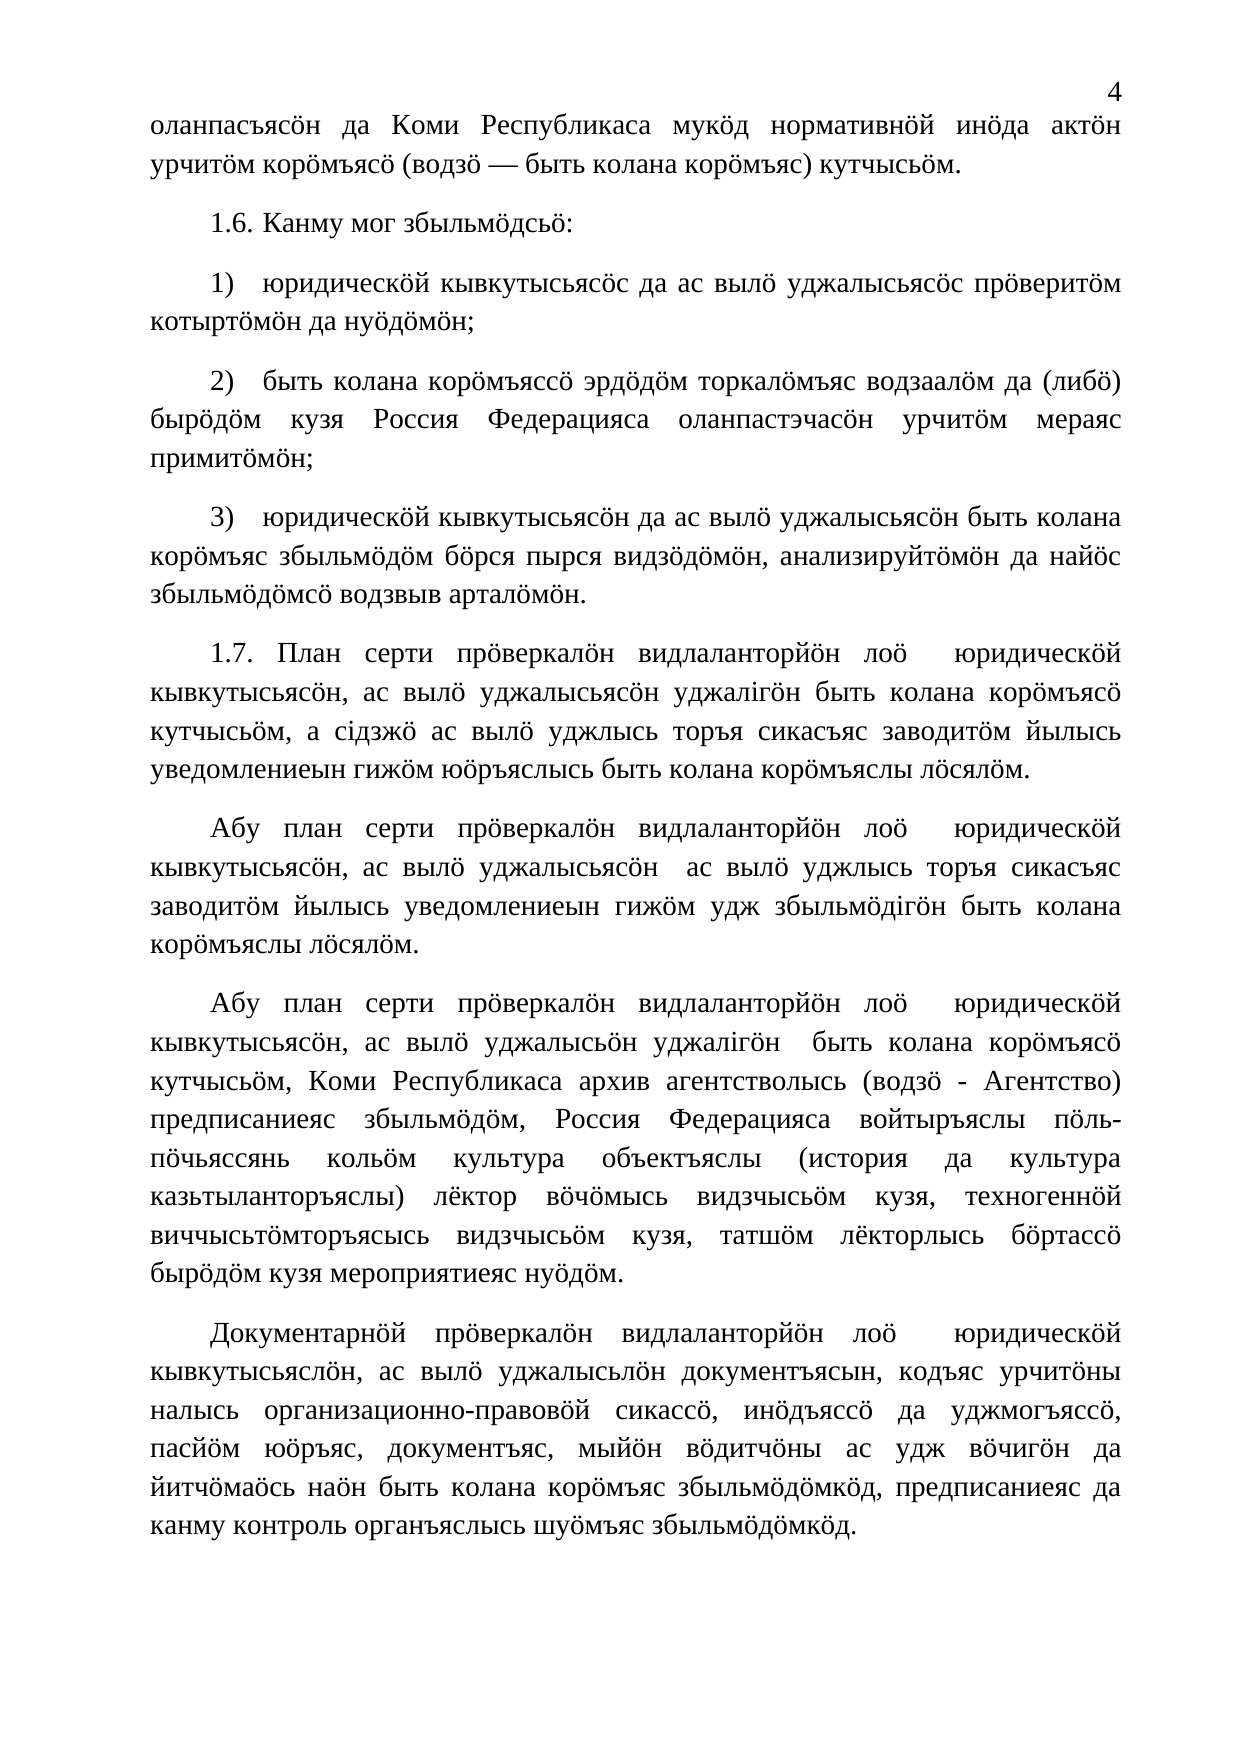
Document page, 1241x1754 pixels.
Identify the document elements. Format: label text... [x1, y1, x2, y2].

list юридическöй кывкутысьясӧн да ас вылö уджалысьясӧн быть колана корӧмъяс збыльмӧдӧм бӧрся пырся видзӧдӧмӧн, анализируйтӧмӧн да найӧс збыльмӧдӧмсӧ водзвыв арталӧмӧн. [150, 499, 1122, 610]
list быть колана корӧмъяссӧ эрдӧдӧм торкалӧмъяс водзаалӧм да (либӧ) бырӧдӧм кузя Россия Федерацияса оланпастэчасӧн урчитӧм мераяс примитӧмӧн; [150, 363, 1122, 473]
list юридическöй кывкутысьясӧс да ас вылö уджалысьясӧс прӧверитӧм котыртӧмӧн да нуӧдӧмӧн; [150, 265, 1122, 337]
text Документарнӧй прӧверкалӧн видлаланторйӧн лоӧ юридическöй кывкутысьяслӧн, ас вылö уджалысьлӧн документъясын, кодъяс урчитӧны налысь организационно-правовӧй сикассӧ, инӧдъяссӧ да уджмогъяссӧ, пасйӧм юӧръяс, документъяс, мыйӧн вӧдитчӧны ас удж вӧчигӧн да йитчӧмаӧсь наӧн быть колана корӧмъяс збыльмӧдӧмкӧд, предписаниеяс да канму контроль органъяслысь шуӧмъяс збыльмӧдӧмкӧд. [150, 1315, 1122, 1541]
text 1.7. План серти прӧверкалӧн видлаланторйӧн лоӧ юридическöй кывкутысьясӧн, ас вылö уджалысьясӧн уджалігӧн быть колана корӧмъясӧ кутчысьӧм, а сідзжӧ ас вылӧ уджлысь торъя сикасъяс заводитӧм йылысь уведомлениеын гижӧм юӧръяслысь быть колана корӧмъяслы лӧсялӧм. [150, 636, 1122, 785]
text Абу план серти прӧверкалӧн видлаланторйӧн лоӧ юридическöй кывкутысьясӧн, ас вылö уджалысьӧн уджалігӧн быть колана корӧмъясӧ кутчысьӧм, Коми Республикаса архив агентстволысь (водзӧ - Агентство) предписаниеяс збыльмӧдӧм, Россия Федерацияса войтыръяслы пӧль-пӧчьяссянь кольӧм культура объектъяслы (история да культура казьтыланторъяслы) лёктор вӧчӧмысь видзчысьӧм кузя, техногеннӧй виччысьтӧмторъясысь видзчысьӧм кузя, татшӧм лёкторлысь бӧртассӧ бырӧдӧм кузя мероприятиеяс нуӧдӧм. [150, 986, 1122, 1289]
list оланпасъясӧн да Коми Республикаса мукӧд нормативнӧй инӧда актӧн урчитӧм корӧмъясӧ (водзӧ — быть колана корӧмъяс) кутчысьӧм. [150, 107, 1122, 179]
list Канму мог збыльмӧдсьӧ: [150, 205, 1122, 239]
text Абу план серти прӧверкалӧн видлаланторйӧн лоӧ юридическöй кывкутысьясӧн, ас вылö уджалысьясӧн ас вылӧ уджлысь торъя сикасъяс заводитӧм йылысь уведомлениеын гижӧм удж збыльмӧдігӧн быть колана корӧмъяслы лӧсялӧм. [150, 811, 1122, 960]
